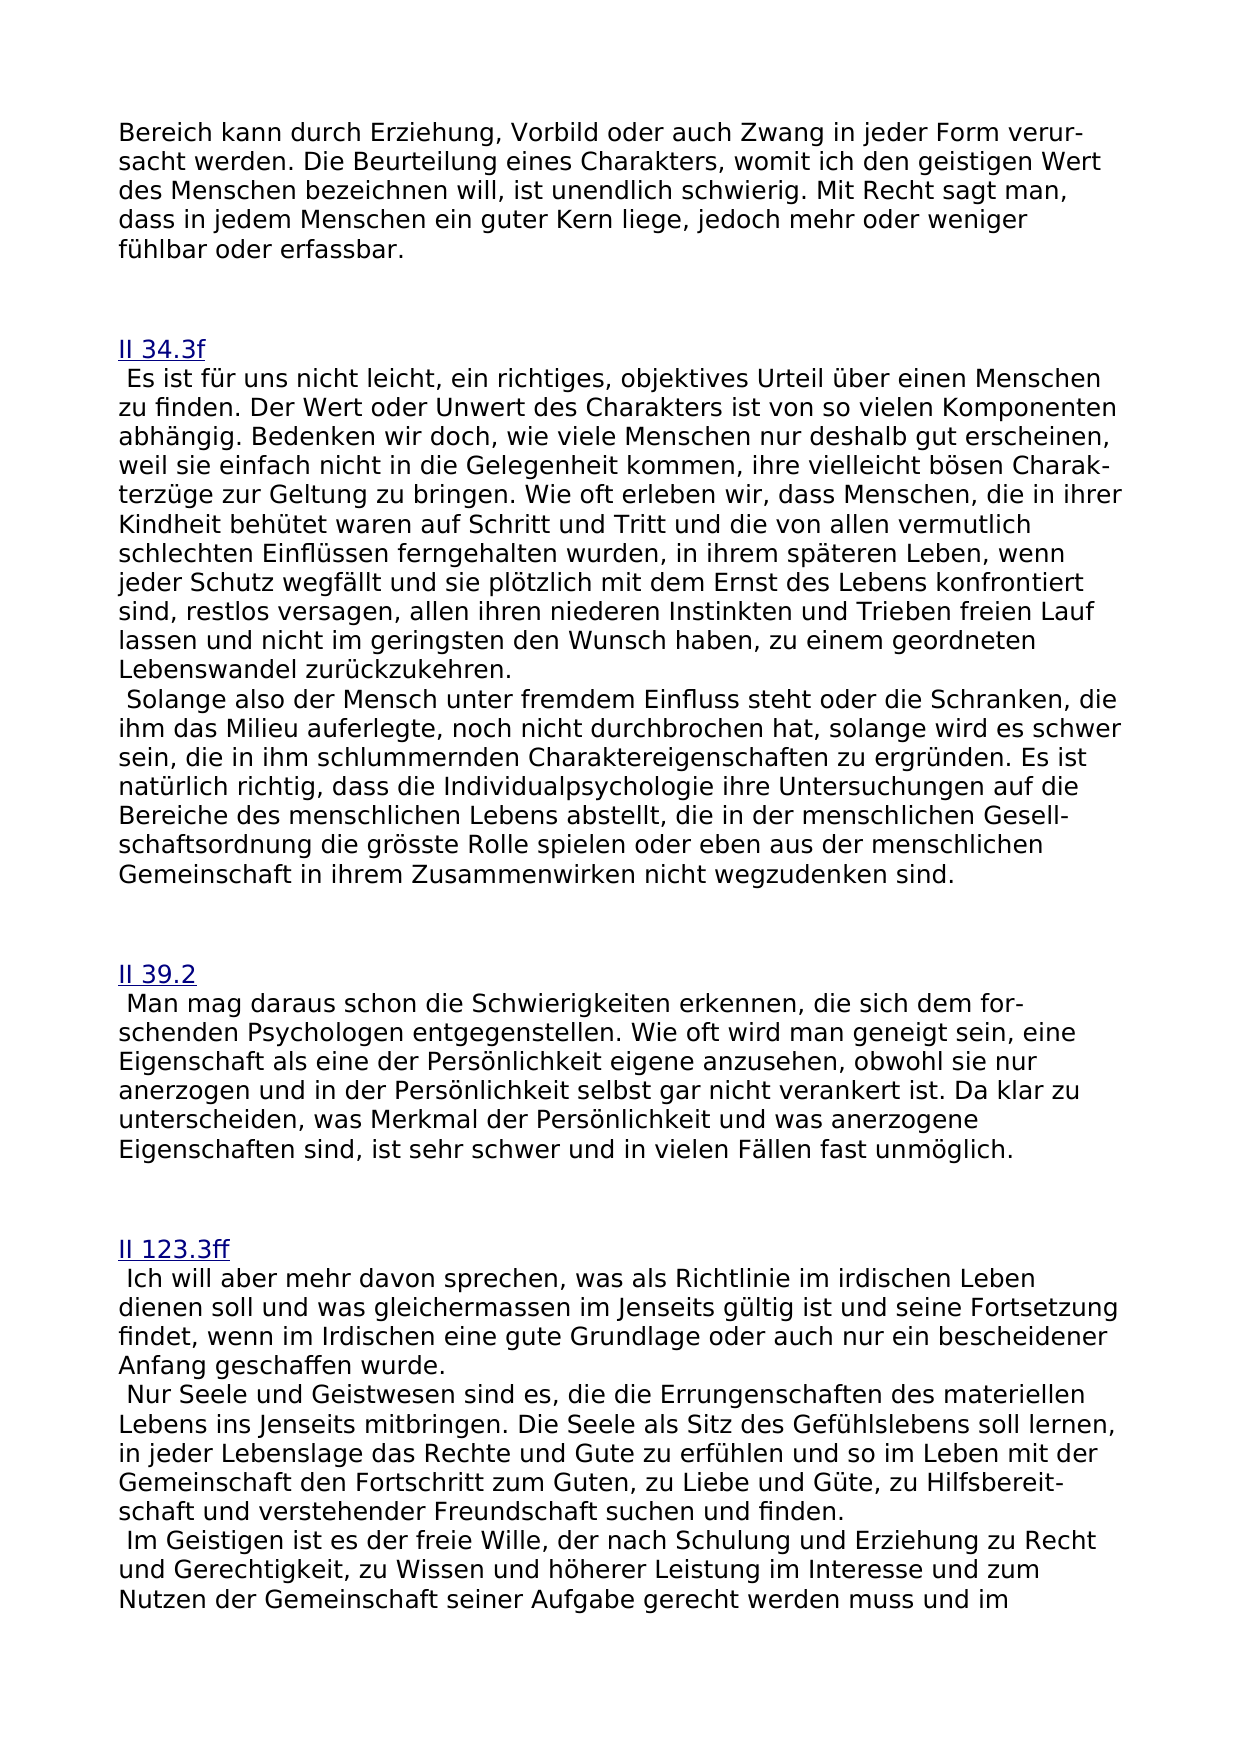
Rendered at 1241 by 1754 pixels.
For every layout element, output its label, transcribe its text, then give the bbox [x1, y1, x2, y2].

text II 39.2 Man mag daraus schon die Schwierig­keiten erkennen, die sich dem for­schenden Psycho­lo­gen entgegenstel­len. Wie oft wird man geneigt sein, eine Eigenschaft als eine der Per­sönlich­keit eigene anzusehen, obwohl sie nur anerzo­gen und in der Per­sönlichkeit selbst gar nicht veran­kert ist. Da klar zu unter­scheiden, was Merkmal der Persön­lichkeit und was anerzogene Eigenschaften sind, ist sehr schwer und in vielen Fällen fast un­mög­lich. [118, 960, 1122, 1222]
text II 34.3f Es ist für uns nicht leicht, ein richtiges, objek­tives Urteil über einen Menschen zu finden. Der Wert oder Unwert des Charak­ters ist von so vielen Komponenten abhängig. Bedenken wir doch, wie viele Men­schen nur deshalb gut erscheinen, weil sie einfach nicht in die Gele­genheit kommen, ihre vielleicht bösen Charak­terzüge zur Geltung zu bringen. Wie oft erleben wir, dass Men­schen, die in ihrer Kindheit behü­tet waren auf Schritt und Tritt und die von allen vermutlich schlec­hten Ein­flüssen fernge­halten wurden, in ihrem späteren Leben, wenn jeder Schutz wegfällt und sie plötzlich mit dem Ernst des Lebens konfron­tiert sind, restlos ver­sagen, allen ihren niederen Instinkten und Trie­ben freien Lauf lassen und nicht im gering­sten den Wunsch haben, zu einem geordneten Lebenswandel zurückzukehren. Solange also der Mensch unter frem­dem Einfluss steht oder die Schran­ken, die ihm das Milieu auferlegte, noch nicht durchbrochen hat, solange wird es schwer sein, die in ihm schlum­mernden Charaktereigen­schaften zu ergründen. Es ist natür­lich richtig, dass die Indivi­dual­psy­chologie ihre Untersuchungen auf die Bereiche des menschlichen Lebens abstellt, die in der mensch­lichen Gesell­schaftsordnung die grösste Rolle spielen oder eben aus der menschlichen Gemeinschaft in ihrem Zusam­menwirken nicht wegzuden­ken sind. [118, 335, 1122, 947]
text II 123.3ff Ich will aber mehr davon sprechen, was als Richtlinie im irdischen Leben dienen soll und was gleicherma­ssen im Jenseits gültig ist und seine Fortsetzung findet, wenn im Irdischen eine gute Grundlage oder auch nur ein be­schei­dener Anfang geschaffen wurde. Nur Seele und Geistwesen sind es, die die Errungen­schaften des materiellen Lebens ins Jenseits mit­brin­gen. Die Seele als Sitz des Gefühlslebens soll lernen, in jeder Lebenslage das Rechte und Gute zu erfühlen und so im Leben mit der Gemeinschaft den Fortschritt zum Guten, zu Liebe und Güte, zu Hilfsbereit­schaft und verstehen­der Freundschaft suchen und finden. Im Geistigen ist es der freie Wille, der nach Schulung und Erziehung zu Recht und Gerech­tigkeit, zu Wissen und höherer Leistung im Interesse und zum Nutzen der Ge­meinschaft seiner Aufgabe gerecht werden muss und im [118, 1235, 1122, 1614]
text Bereich kann durch Erzie­hung, Vor­bild oder auch Zwang in je­der Form verur­sacht werden. Die Beurtei­lung eines Charak­ters, womit ich den gei­stigen Wert des Men­schen bezeichnen will, ist unendlich schwie­rig. Mit Recht sagt man, dass in jedem Men­schen ein guter Kern liege, jedoch mehr oder weniger fühlbar oder erfassbar. [118, 118, 1122, 322]
